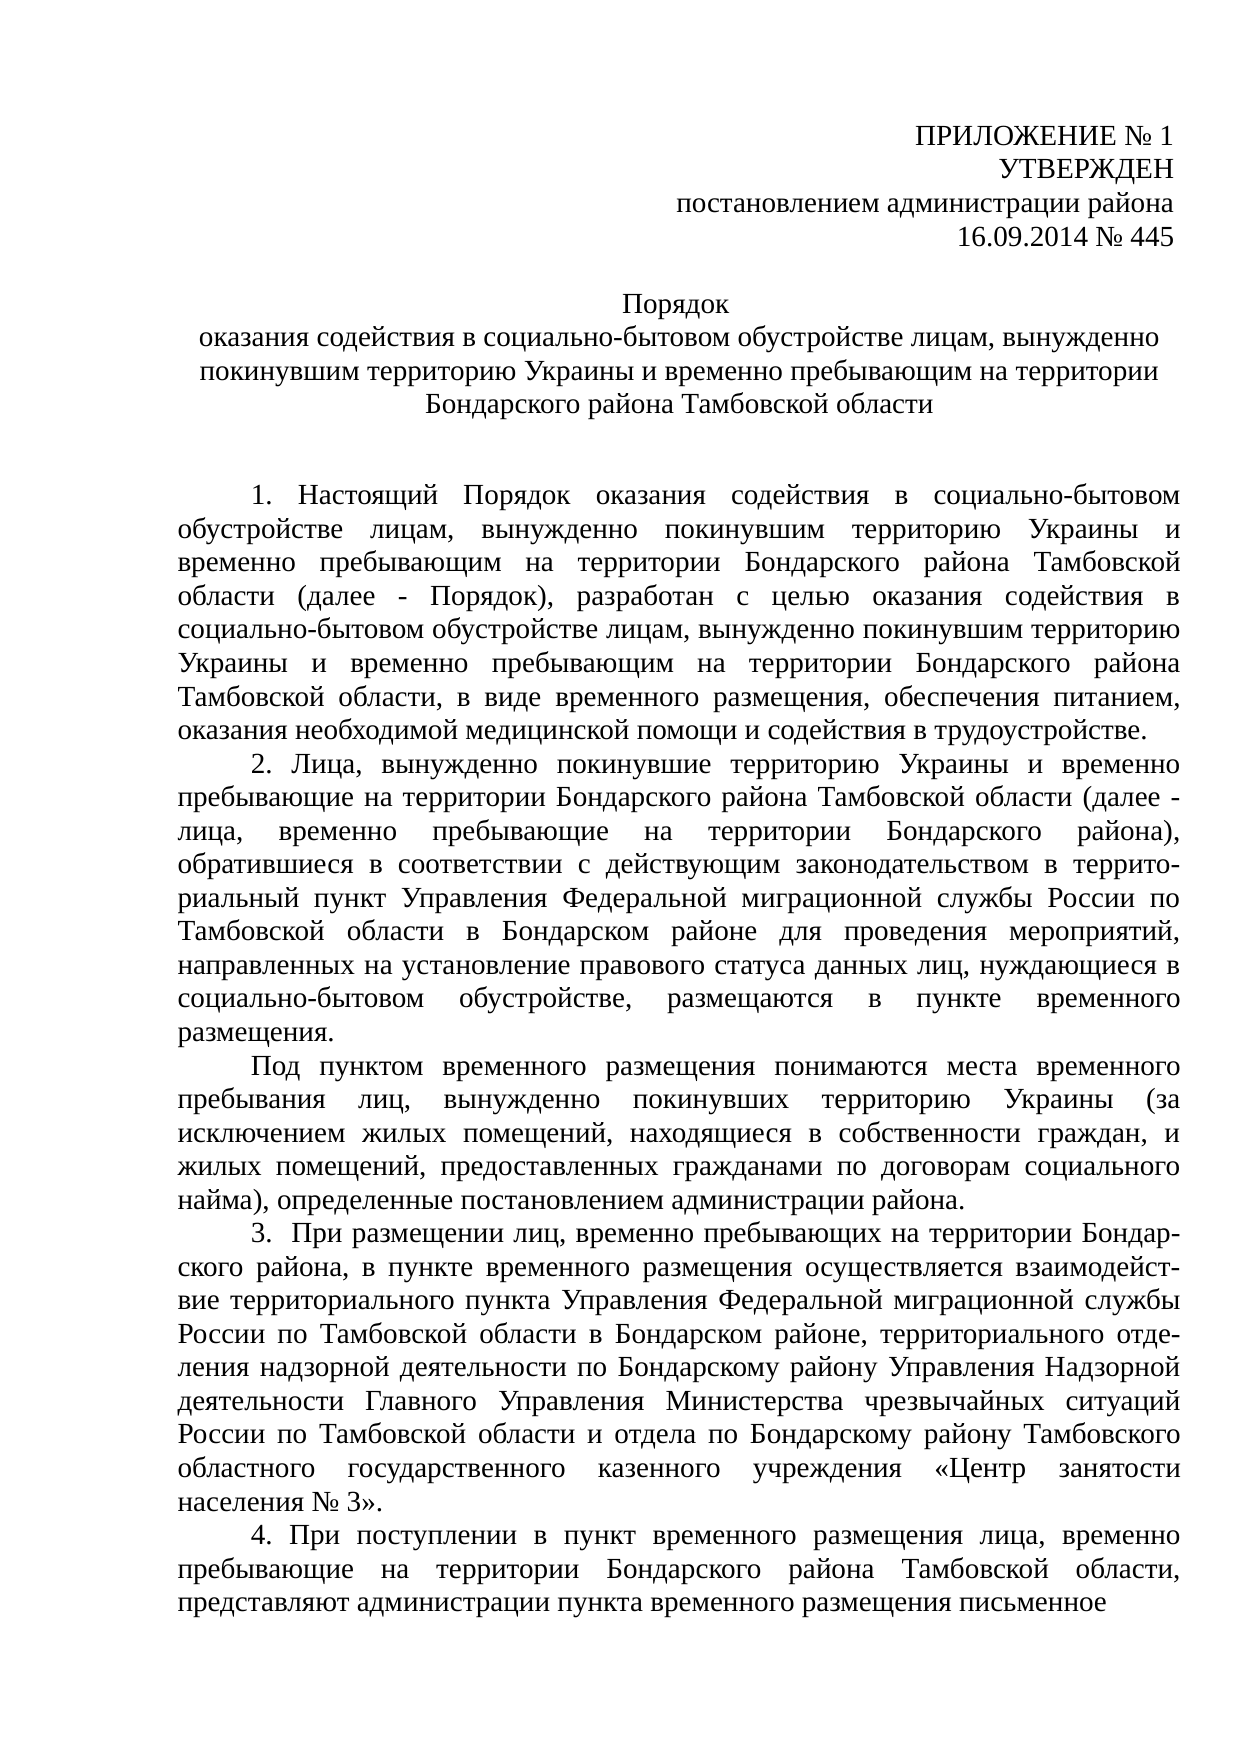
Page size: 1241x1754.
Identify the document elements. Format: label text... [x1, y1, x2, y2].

text 2. Лица, вынужденно покинувшие территорию Украины и временно пребывающие на территории Бондарского района Тамбовской области (далее - лица, временно пребывающие на территории Бондарского района), обратившиеся в соответствии с действующим законодательством в террито-риальный пункт Управления Федеральной миграционной службы России по Тамбовской области в Бондарском районе для проведения мероприятий, направленных на установление правового статуса данных лиц, нуждающиеся в социально-бытовом обустройстве, размещаются в пункте временного размещения. [177, 746, 1181, 1048]
text 16.09.2014 № 445 [177, 219, 1181, 252]
text 3. При размещении лиц, временно пребывающих на территории Бондар- ского района, в пункте временного размещения осуществляется взаимодейст- вие территориального пункта Управления Федеральной миграционной службы России по Тамбовской области в Бондарском районе, территориального отде- ления надзорной деятельности по Бондарскому району Управления Надзорной деятельности Главного Управления Министерства чрезвычайных ситуаций России по Тамбовской области и отдела по Бондарскому району Тамбовского областного государственного казенного учреждения «Центр занятости населения № 3». [177, 1215, 1181, 1517]
text УТВЕРЖДЕН [177, 152, 1181, 185]
text 1. Настоящий Порядок оказания содействия в социально-бытовом обустройстве лицам, вынужденно покинувшим территорию Украины и временно пребывающим на территории Бондарского района Тамбовской области (далее - Порядок), разработан с целью оказания содействия в социально-бытовом обустройстве лицам, вынужденно покинувшим территорию Украины и временно пребывающим на территории Бондарского района Тамбовской области, в виде временного размещения, обеспечения питанием, оказания необходимой медицинской помощи и содействия в трудоустройстве. [177, 477, 1181, 746]
text Порядок [177, 286, 1181, 319]
text Под пунктом временного размещения понимаются места временного пребывания лиц, вынужденно покинувших территорию Украины (за исключением жилых помещений, находящиеся в собственности граждан, и жилых помещений, предоставленных гражданами по договорам социального найма), определенные постановлением администрации района. [177, 1048, 1181, 1215]
text ПРИЛОЖЕНИЕ № 1 [177, 118, 1181, 152]
text 4. При поступлении в пункт временного размещения лица, временно пребывающие на территории Бондарского района Тамбовской области, представляют администрации пункта временного размещения письменное [177, 1517, 1181, 1618]
text постановлением администрации района [177, 185, 1181, 219]
text оказания содействия в социально-бытовом обустройстве лицам, вынужденно покинувшим территорию Украины и временно пребывающим на территории Бондарского района Тамбовской области [177, 319, 1181, 420]
